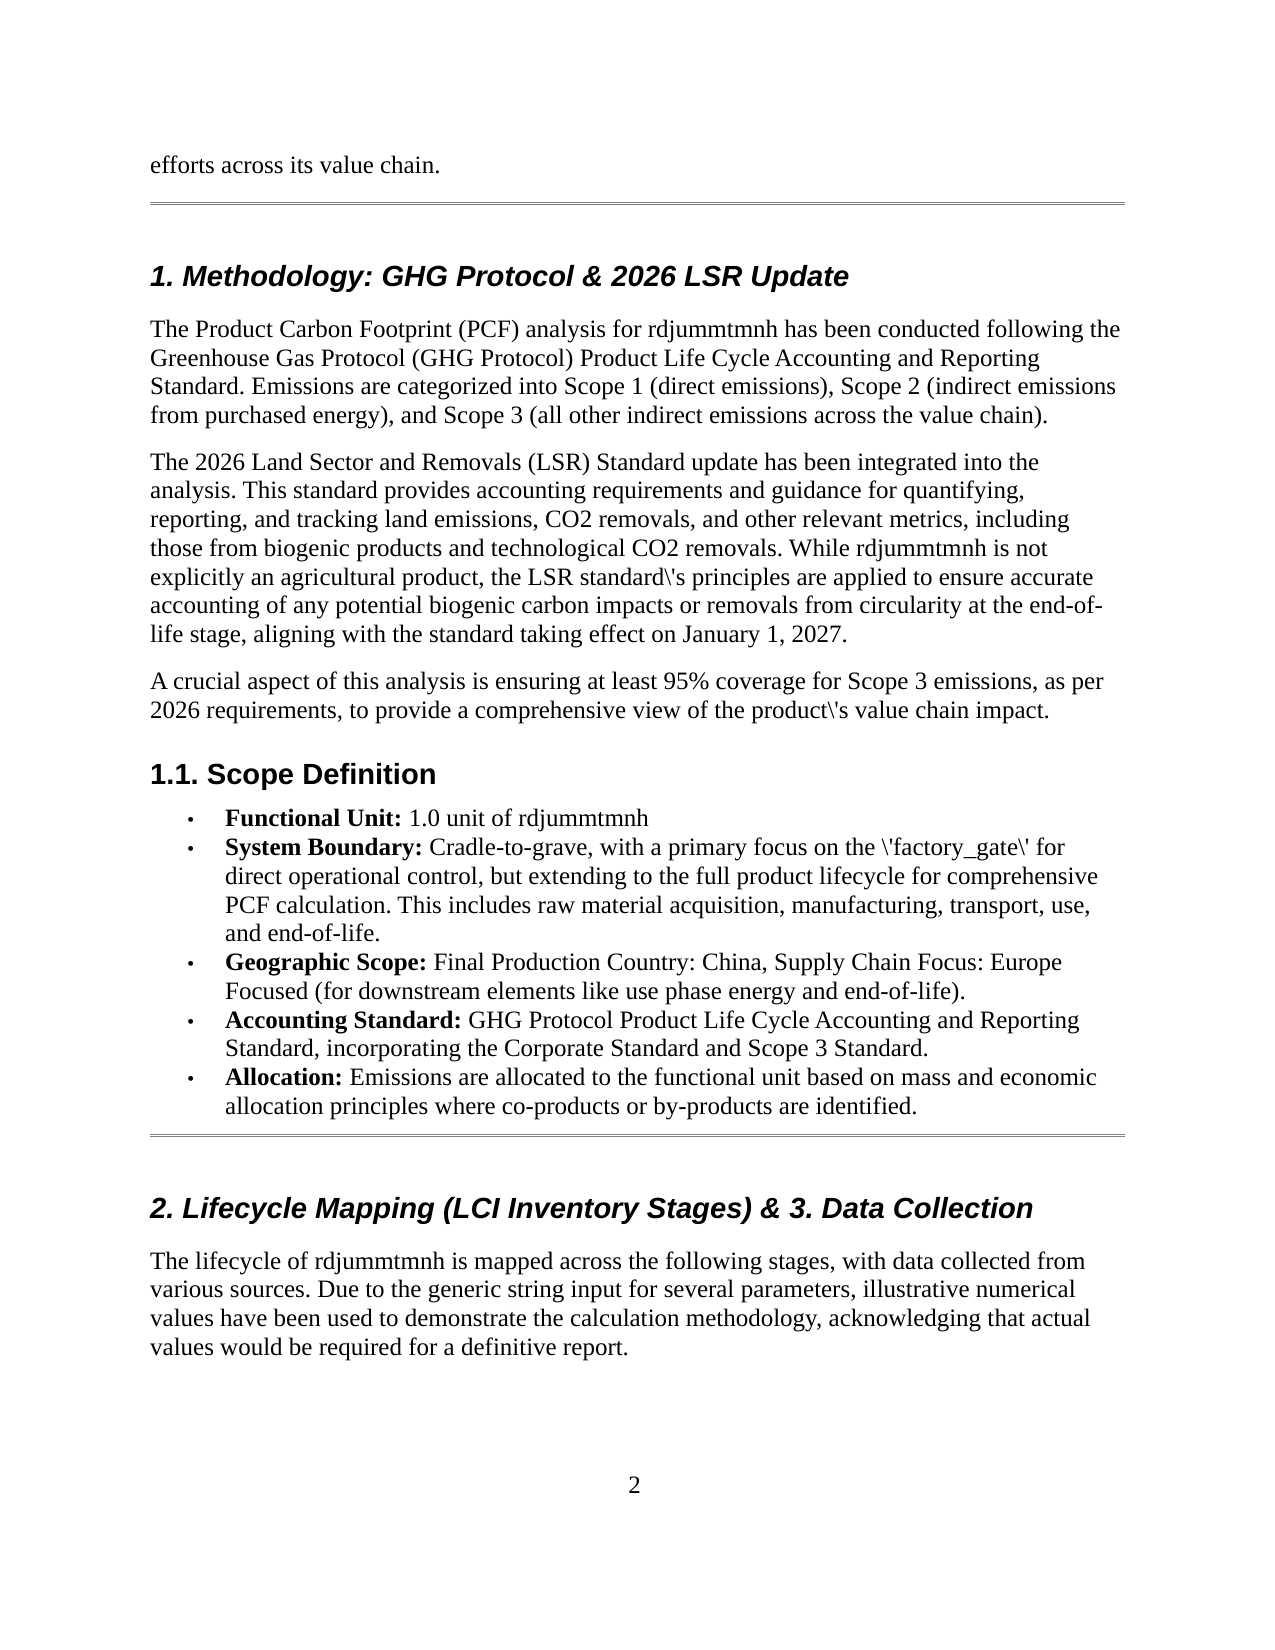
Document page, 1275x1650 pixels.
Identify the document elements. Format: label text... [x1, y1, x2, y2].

list Geographic Scope: Final Production Country: China, Supply Chain Focus: Europe Focused (for downstream elements like use phase energy and end-of-life). [187, 947, 1125, 1005]
subtitle 2. Lifecycle Mapping (LCI Inventory Stages) & 3. Data Collection [150, 1191, 1125, 1224]
subtitle 1. Methodology: GHG Protocol & 2026 LSR Update [150, 259, 1125, 292]
list Functional Unit: 1.0 unit of rdjummtmnh [187, 803, 1125, 832]
list System Boundary: Cradle-to-grave, with a primary focus on the \'factory_gate\' for direct operational control, but extending to the full product lifecycle for comprehensive PCF calculation. This includes raw material acquisition, manufacturing, transport, use, and end-of-life. [187, 832, 1125, 947]
list Allocation: Emissions are allocated to the functional unit based on mass and economic allocation principles where co-products or by-products are identified. [187, 1062, 1125, 1120]
text The Product Carbon Footprint (PCF) analysis for rdjummtmnh has been conducted following the Greenhouse Gas Protocol (GHG Protocol) Product Life Cycle Accounting and Reporting Standard. Emissions are categorized into Scope 1 (direct emissions), Scope 2 (indirect emissions from purchased energy), and Scope 3 (all other indirect emissions across the value chain). [150, 314, 1125, 429]
text efforts across its value chain. [150, 150, 1125, 179]
text The 2026 Land Sector and Removals (LSR) Standard update has been integrated into the analysis. This standard provides accounting requirements and guidance for quantifying, reporting, and tracking land emissions, CO2 removals, and other relevant metrics, including those from biogenic products and technological CO2 removals. While rdjummtmnh is not explicitly an agricultural product, the LSR standard\'s principles are applied to ensure accurate accounting of any potential biogenic carbon impacts or removals from circularity at the end-of-life stage, aligning with the standard taking effect on January 1, 2027. [150, 447, 1125, 648]
text The lifecycle of rdjummtmnh is mapped across the following stages, with data collected from various sources. Due to the generic string input for several parameters, illustrative numerical values have been used to demonstrate the calculation methodology, acknowledging that actual values would be required for a definitive report. [150, 1246, 1125, 1361]
text A crucial aspect of this analysis is ensuring at least 95% coverage for Scope 3 emissions, as per 2026 requirements, to provide a comprehensive view of the product\'s value chain impact. [150, 666, 1125, 723]
list Accounting Standard: GHG Protocol Product Life Cycle Accounting and Reporting Standard, incorporating the Corporate Standard and Scope 3 Standard. [187, 1005, 1125, 1062]
subtitle 1.1. Scope Definition [150, 757, 1125, 791]
